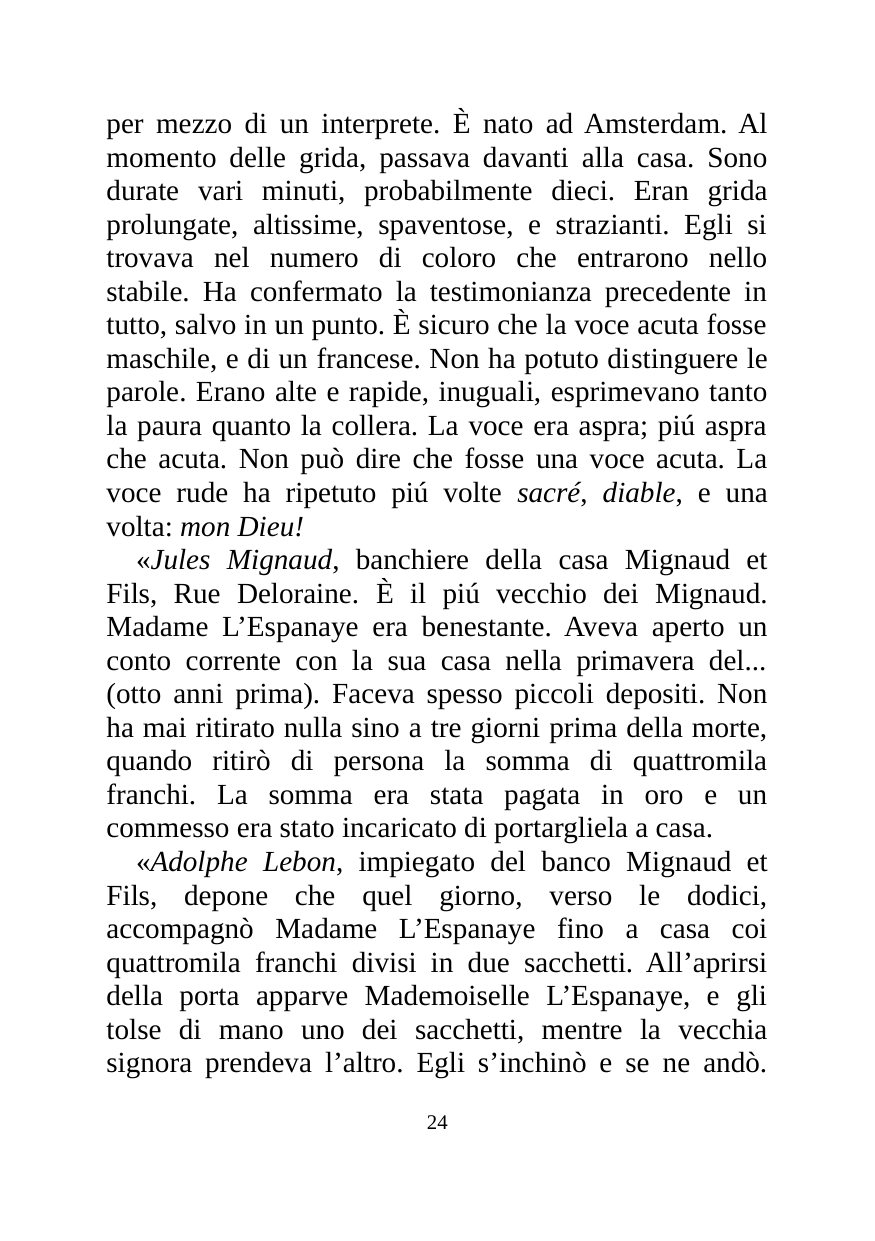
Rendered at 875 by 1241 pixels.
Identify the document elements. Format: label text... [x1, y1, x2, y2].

text per mezzo di un interprete. È nato ad Amsterdam. Al momento delle grida, passava davanti alla casa. Sono durate vari minuti, probabilmente dieci. Eran grida prolungate, altissime, spaventose, e strazianti. Egli si trovava nel numero di coloro che entrarono nello stabile. Ha confermato la testimonianza precedente in tutto, salvo in un punto. È sicuro che la voce acuta fosse maschile, e di un francese. Non ha potuto distinguere le parole. Erano alte e rapide, inuguali, esprimevano tanto la paura quanto la collera. La voce era aspra; piú aspra che acuta. Non può dire che fosse una voce acuta. La voce rude ha ripetuto piú volte sacré, diable, e una volta: mon Dieu! [106, 106, 768, 542]
text «Jules Mignaud, banchiere della casa Mignaud et Fils, Rue Deloraine. È il piú vecchio dei Mignaud. Madame L’Espanaye era benestante. Aveva aperto un conto corrente con la sua casa nella primavera del... (otto anni prima). Faceva spesso piccoli depositi. Non ha mai ritirato nulla sino a tre giorni prima della morte, quando ritirò di persona la somma di quattromila franchi. La somma era stata pagata in oro e un commesso era stato incaricato di portargliela a casa. [106, 542, 768, 844]
text «Adolphe Lebon, impiegato del banco Mignaud et Fils, depone che quel giorno, verso le dodici, accompagnò Madame L’Espanaye fino a casa coi quattromila franchi divisi in due sacchetti. All’aprirsi della porta apparve Mademoiselle L’Espanaye, e gli tolse di mano uno dei sacchetti, mentre la vecchia signora prendeva l’altro. Egli s’inchinò e se ne andò. [106, 844, 768, 1079]
